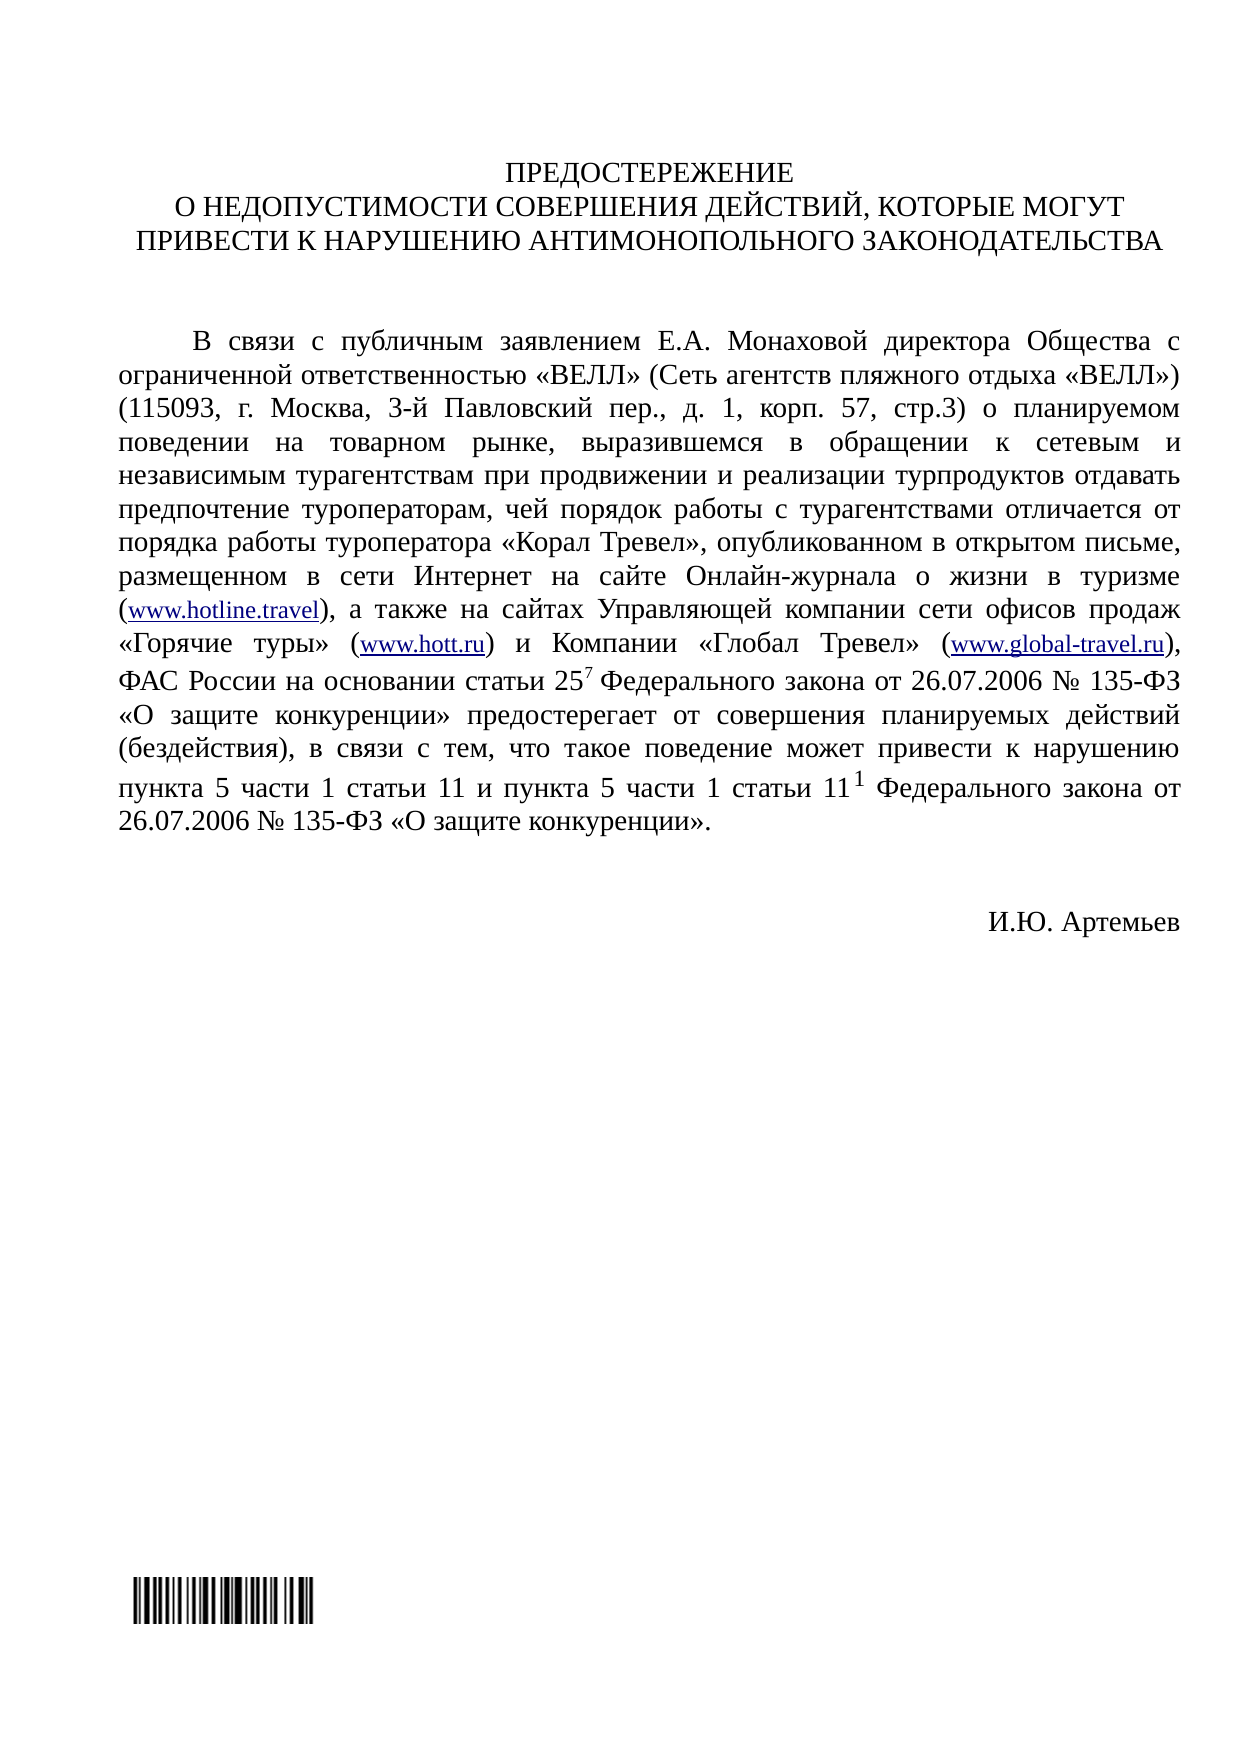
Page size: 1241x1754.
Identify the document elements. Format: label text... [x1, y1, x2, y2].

text О НЕДОПУСТИМОСТИ СОВЕРШЕНИЯ ДЕЙСТВИЙ, КОТОРЫЕ МОГУТ ПРИВЕСТИ К НАРУШЕНИЮ АНТИМОНОПОЛЬНОГО ЗАКОНОДАТЕЛЬСТВА [118, 189, 1181, 256]
text ПРЕДОСТЕРЕЖЕНИЕ [118, 156, 1181, 189]
text И.Ю. Артемьев [118, 904, 1181, 937]
text В связи с публичным заявлением Е.А. Монаховой директора Общества с ограниченной ответственностью «ВЕЛЛ» (Сеть агентств пляжного отдыха «ВЕЛЛ») (115093, г. Москва, 3-й Павловский пер., д. 1, корп. 57, стр.3) о планируемом поведении на товарном рынке, выразившемся в обращении к сетевым и независимым турагентствам при продвижении и реализации турпродуктов отдавать предпочтение туроператорам, чей порядок работы с турагентствами отличается от порядка работы туроператора «Корал Тревел», опубликованном в открытом письме, размещенном в сети Интернет на сайте Онлайн-журнала о жизни в туризме (www.hotline.travel), а также на сайтах Управляющей компании сети офисов продаж «Горячие туры» (www.hott.ru) и Компании «Глобал Тревел» (www.global-travel.ru), ФАС России на основании статьи 257 Федерального закона от 26.07.2006 № 135-ФЗ «О защите конкуренции» предостерегает от совершения планируемых действий (бездействия), в связи с тем, что такое поведение может привести к нарушению пункта 5 части 1 статьи 11 и пункта 5 части 1 статьи 111 Федерального закона от 26.07.2006 № 135-ФЗ «О защите конкуренции». [118, 323, 1181, 837]
picture [118, 1577, 331, 1624]
